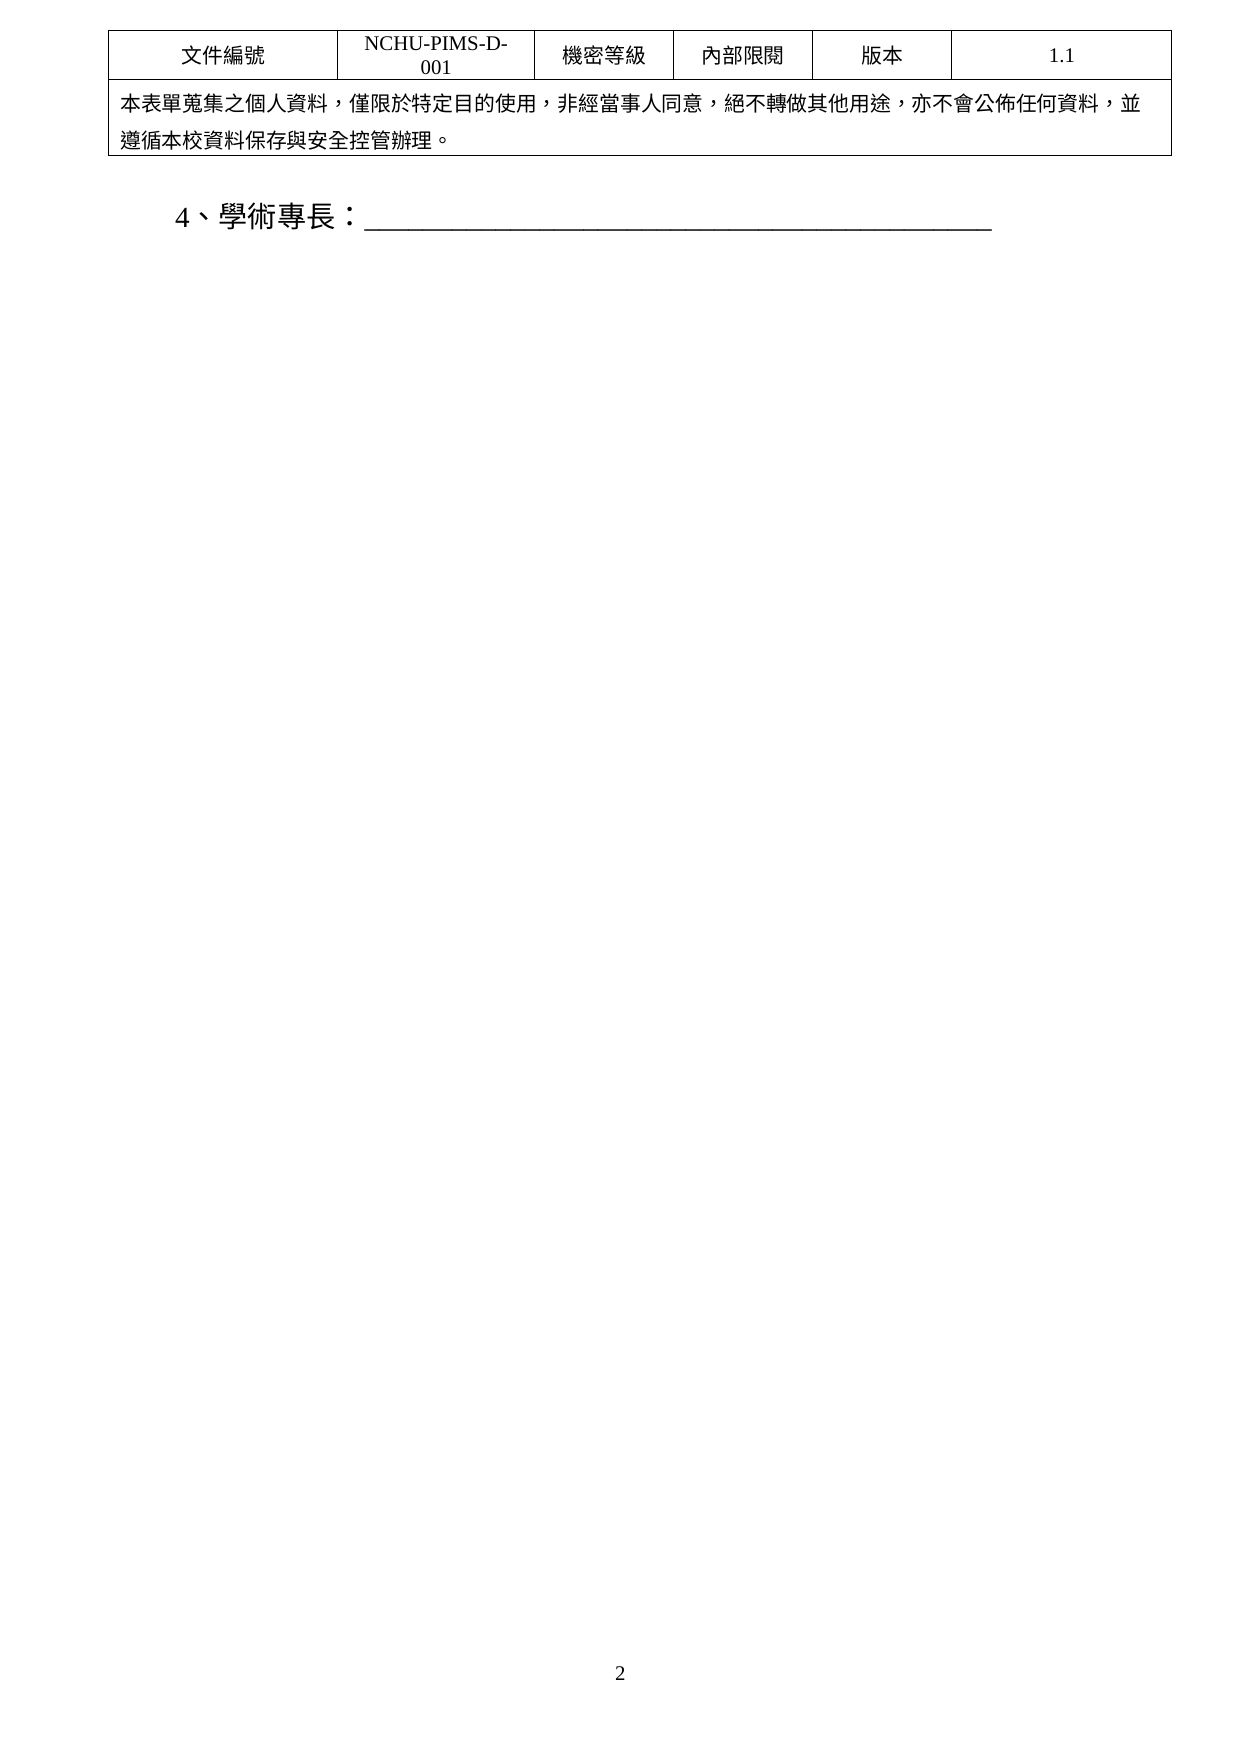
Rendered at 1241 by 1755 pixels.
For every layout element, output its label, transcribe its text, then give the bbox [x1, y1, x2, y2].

text 4、學術專長：___________________________________________ [112, 193, 1128, 236]
